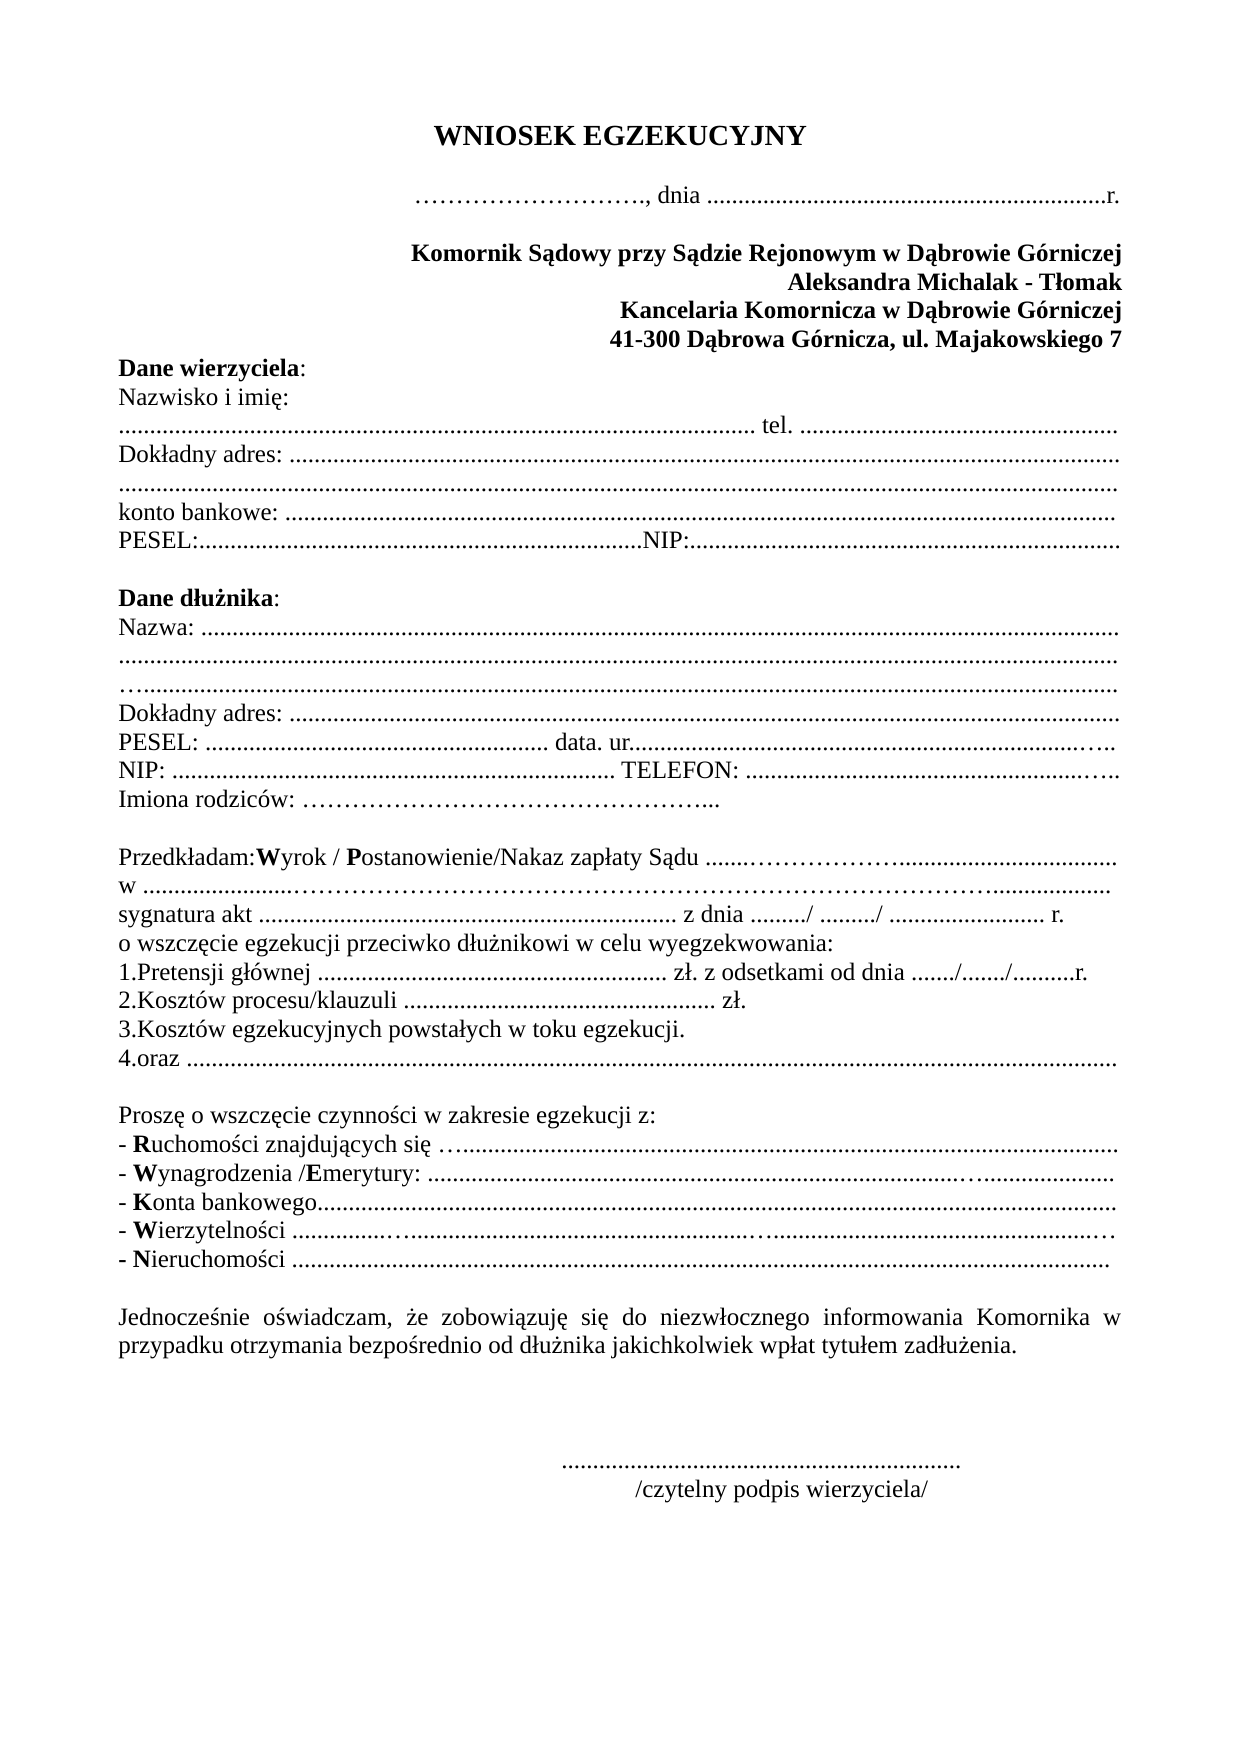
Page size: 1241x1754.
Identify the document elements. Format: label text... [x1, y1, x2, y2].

text 41-300 Dąbrowa Górnicza, ul. Majakowskiego 7 [118, 324, 1122, 353]
text ………………………., dnia ................................................................r. [118, 180, 1122, 209]
text Aleksandra Michalak - Tłomak [118, 267, 1122, 295]
text Proszę o wszczęcie czynności w zakresie egzekucji z: [118, 1100, 1122, 1129]
text WNIOSEK EGZEKUCYJNY [118, 118, 1122, 152]
text ................................................................................................................................................................ [118, 468, 1122, 497]
text Nazwisko i imię: [118, 382, 1122, 410]
text 4.oraz ..................................................................................................................................................... [118, 1043, 1122, 1072]
text Komornik Sądowy przy Sądzie Rejonowym w Dąbrowie Górniczej [118, 238, 1122, 267]
text Dokładny adres: ..................................................................................................................................... [118, 698, 1122, 727]
text Imiona rodziców: …………………………………………... [118, 784, 1122, 813]
text Jednocześnie oświadczam, że zobowiązuję się do niezwłocznego informowania Komornika w przypadku otrzymania bezpośrednio od dłużnika jakichkolwiek wpłat tytułem zadłużenia. [118, 1302, 1122, 1359]
text Kancelaria Komornicza w Dąbrowie Górniczej [118, 295, 1122, 324]
text sygnatura akt ................................................................... z dnia ........./ ........./ ......................... r. [118, 899, 1122, 928]
text 1.Pretensji głównej ........................................................ zł. z odsetkami od dnia ......./......./..........r. [118, 957, 1122, 985]
text ...................................................................................................... tel. ................................................... [118, 410, 1122, 439]
text Dane wierzyciela: [118, 353, 1122, 382]
text PESEL: ....................................................... data. ur........................................................................….. [118, 727, 1122, 755]
text - Nieruchomości ................................................................................................................................... [118, 1244, 1122, 1273]
text Przedkładam:Wyrok / Postanowienie/Nakaz zapłaty Sądu .......………………................................... w ........................…………………………………………………………………………................... [118, 842, 1122, 899]
text konto bankowe: ..................................................................................................................................... [118, 497, 1122, 525]
text o wszczęcie egzekucji przeciwko dłużnikowi w celu wyegzekwowania: [118, 928, 1122, 957]
text NIP: ....................................................................... TELEFON: ......................................................….. [118, 755, 1122, 784]
text Dokładny adres: ..................................................................................................................................... [118, 439, 1122, 468]
text ................................................................................................................................................................ [118, 640, 1122, 669]
text 2.Kosztów procesu/klauzuli .................................................. zł. [118, 985, 1122, 1014]
text Dane dłużnika: [118, 583, 1122, 612]
text - Konta bankowego................................................................................................................................ - Wierzytelności ...............…......................................................…...................................................… [118, 1187, 1122, 1244]
text ................................................................ [118, 1445, 1122, 1474]
text /czytelny podpis wierzyciela/ [118, 1474, 1122, 1503]
text Nazwa: ................................................................................................................................................... [118, 612, 1122, 640]
text - Ruchomości znajdujących się …......................................................................................................... - Wynagrodzenia /Emerytury: .....................................................................................…..................... [118, 1129, 1122, 1187]
text PESEL:.......................................................................NIP:..................................................................... [118, 525, 1122, 554]
text …............................................................................................................................................................ [118, 669, 1122, 698]
text 3.Kosztów egzekucyjnych powstałych w toku egzekucji. [118, 1014, 1122, 1043]
